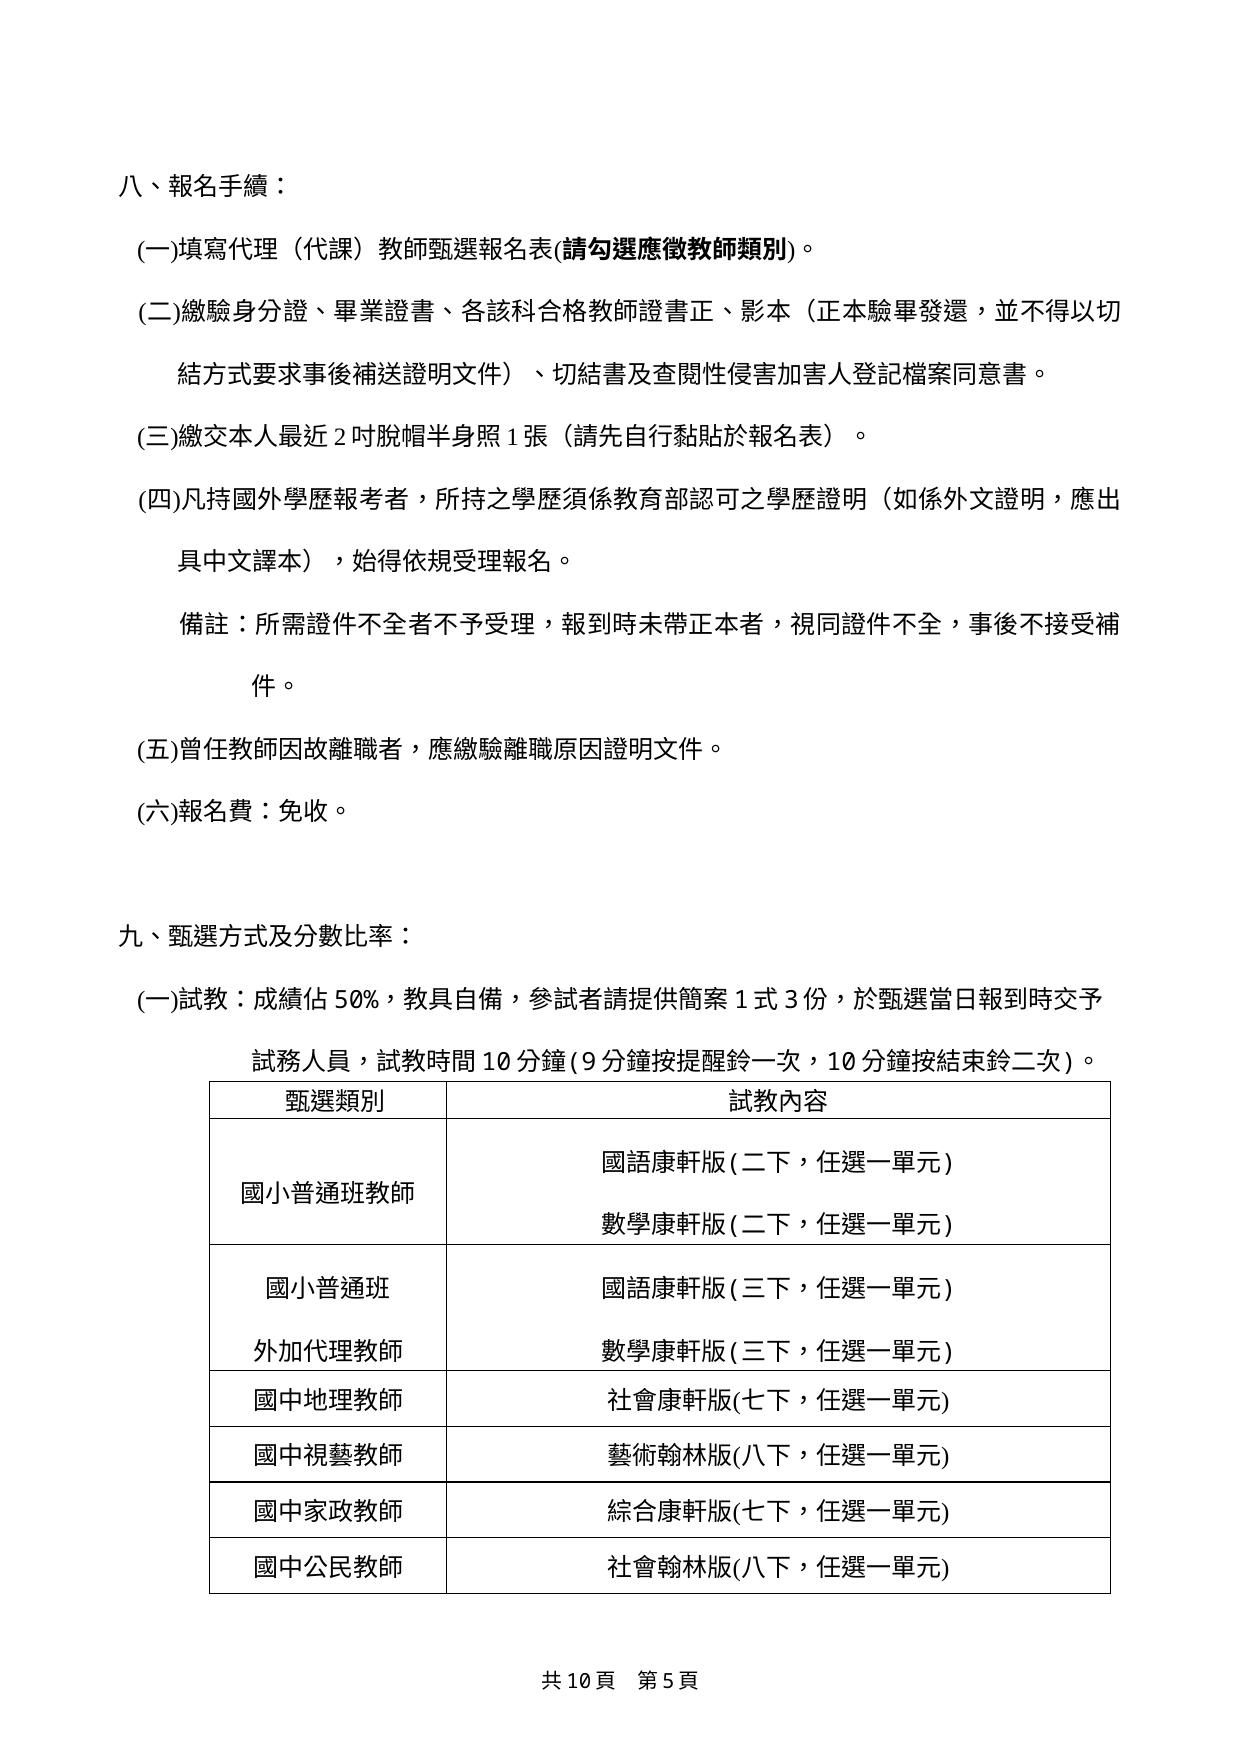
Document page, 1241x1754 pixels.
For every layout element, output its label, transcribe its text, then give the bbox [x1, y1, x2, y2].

text 九、甄選方式及分數比率： [118, 893, 1122, 956]
table_cell 國中家政教師 [210, 1483, 446, 1537]
table_cell 國語康軒版(二下，任選一單元) 數學康軒版(二下，任選一單元) [447, 1119, 1110, 1244]
table_cell 國語康軒版(三下，任選一單元) 數學康軒版(三下，任選一單元) [447, 1245, 1110, 1370]
table_cell 國小普通班 外加代理教師 [210, 1245, 446, 1370]
table_header 試教內容 [447, 1082, 1110, 1118]
table_cell 國小普通班教師 [210, 1119, 446, 1244]
text 八、報名手續： [118, 143, 1122, 206]
text 備註：所需證件不全者不予受理，報到時未帶正本者，視同證件不全，事後不接受補件。 [118, 581, 1122, 706]
text (一)試教：成績佔50%，教具自備，參試者請提供簡案1式3份，於甄選當日報到時交予試務人員，試教時間10分鐘(9分鐘按提醒鈴一次，10分鐘按結束鈴二次)。 [118, 956, 1122, 1081]
text (一)填寫代理（代課）教師甄選報名表(請勾選應徵教師類別)。 [118, 206, 1122, 268]
table_cell 藝術翰林版(八下，任選一單元) [447, 1427, 1110, 1481]
text (三)繳交本人最近2吋脫帽半身照1張（請先自行黏貼於報名表）。 [118, 393, 1122, 456]
table_cell 國中公民教師 [210, 1538, 446, 1593]
text (五)曾任教師因故離職者，應繳驗離職原因證明文件。 [118, 706, 1122, 768]
table_cell 國中視藝教師 [210, 1427, 446, 1481]
table_cell 綜合康軒版(七下，任選一單元) [447, 1483, 1110, 1537]
text (二)繳驗身分證、畢業證書、各該科合格教師證書正、影本（正本驗畢發還，並不得以切結方式要求事後補送證明文件）、切結書及查閱性侵害加害人登記檔案同意書。 [118, 268, 1122, 393]
text (四)凡持國外學歷報考者，所持之學歷須係教育部認可之學歷證明（如係外文證明，應出 具中文譯本），始得依規受理報名。 [118, 456, 1122, 581]
table_header 甄選類別 [210, 1082, 446, 1118]
table_cell 國中地理教師 [210, 1371, 446, 1426]
table_cell 社會康軒版(七下，任選一單元) [447, 1371, 1110, 1426]
table_cell 社會翰林版(八下，任選一單元) [447, 1538, 1110, 1593]
text (六)報名費：免收。 [118, 768, 1122, 831]
